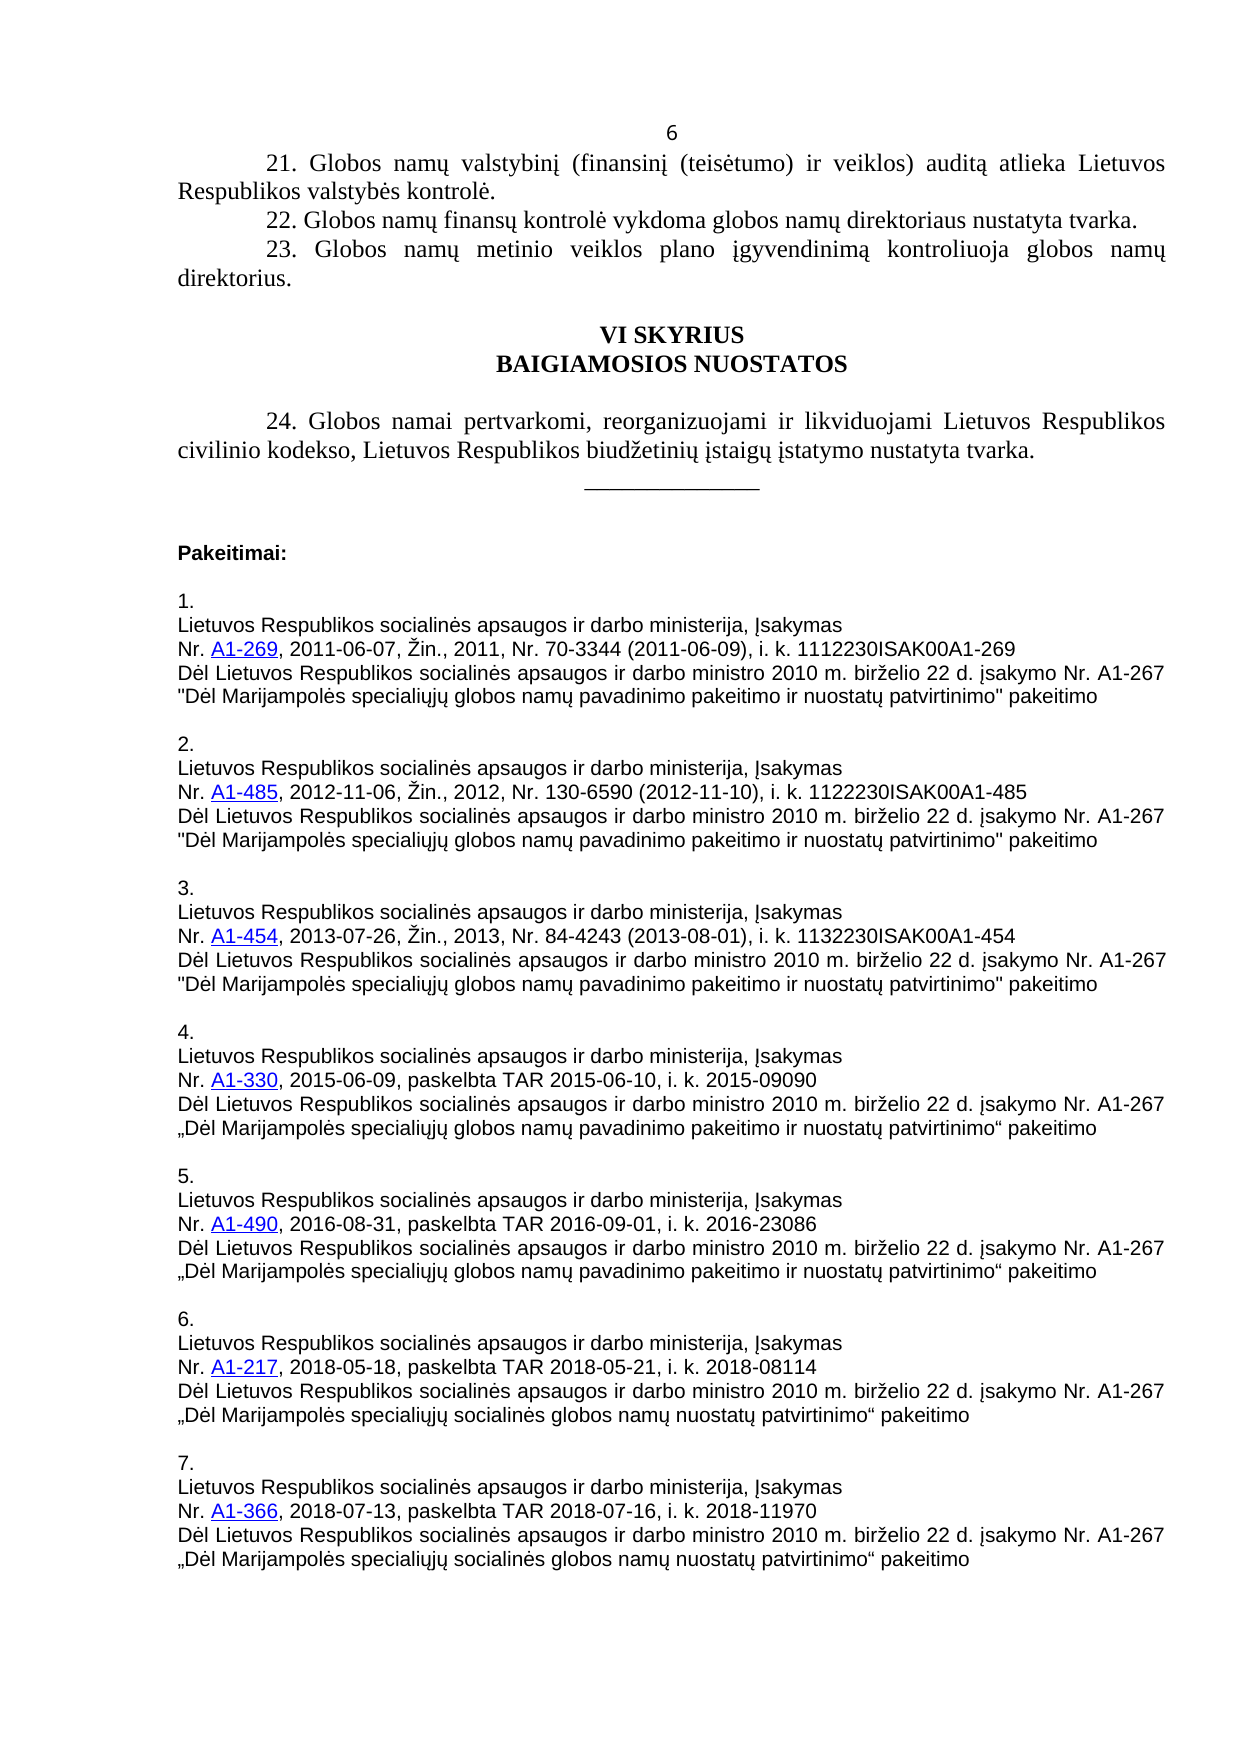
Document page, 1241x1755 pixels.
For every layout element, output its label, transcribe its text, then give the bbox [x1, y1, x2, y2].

text 5. [177, 1163, 1166, 1187]
text 24. Globos namai pertvarkomi, reorganizuojami ir likviduojami Lietuvos Respublikos civilinio kodekso, Lietuvos Respublikos biudžetinių įstaigų įstatymo nustatyta tvarka. [177, 406, 1166, 464]
text Nr. A1-490, 2016-08-31, paskelbta TAR 2016-09-01, i. k. 2016-23086 [177, 1211, 1166, 1235]
text Dėl Lietuvos Respublikos socialinės apsaugos ir darbo ministro 2010 m. birželio 22 d. įsakymo Nr. A1-267 "Dėl Marijampolės specialiųjų globos namų pavadinimo pakeitimo ir nuostatų patvirtinimo" pakeitimo [177, 804, 1166, 852]
text ______________ [177, 464, 1166, 493]
text Nr. A1-330, 2015-06-09, paskelbta TAR 2015-06-10, i. k. 2015-09090 [177, 1068, 1166, 1092]
text Nr. A1-454, 2013-07-26, Žin., 2013, Nr. 84-4243 (2013-08-01), i. k. 1132230ISAK00A1-454 [177, 924, 1166, 948]
text Pakeitimai: [177, 541, 1166, 564]
text VI SKYRIUS [177, 320, 1166, 349]
text Dėl Lietuvos Respublikos socialinės apsaugos ir darbo ministro 2010 m. birželio 22 d. įsakymo Nr. A1-267 „Dėl Marijampolės specialiųjų globos namų pavadinimo pakeitimo ir nuostatų patvirtinimo“ pakeitimo [177, 1235, 1166, 1283]
text Dėl Lietuvos Respublikos socialinės apsaugos ir darbo ministro 2010 m. birželio 22 d. įsakymo Nr. A1-267 „Dėl Marijampolės specialiųjų globos namų pavadinimo pakeitimo ir nuostatų patvirtinimo“ pakeitimo [177, 1092, 1166, 1139]
text 22. Globos namų finansų kontrolė vykdoma globos namų direktoriaus nustatyta tvarka. [177, 205, 1166, 234]
text Lietuvos Respublikos socialinės apsaugos ir darbo ministerija, Įsakymas [177, 1187, 1166, 1211]
text Dėl Lietuvos Respublikos socialinės apsaugos ir darbo ministro 2010 m. birželio 22 d. įsakymo Nr. A1-267 „Dėl Marijampolės specialiųjų socialinės globos namų nuostatų patvirtinimo“ pakeitimo [177, 1379, 1166, 1427]
text 7. [177, 1451, 1166, 1475]
text Dėl Lietuvos Respublikos socialinės apsaugos ir darbo ministro 2010 m. birželio 22 d. įsakymo Nr. A1-267 "Dėl Marijampolės specialiųjų globos namų pavadinimo pakeitimo ir nuostatų patvirtinimo" pakeitimo [177, 660, 1166, 708]
text Lietuvos Respublikos socialinės apsaugos ir darbo ministerija, Įsakymas [177, 1475, 1166, 1499]
text 3. [177, 876, 1166, 900]
text Dėl Lietuvos Respublikos socialinės apsaugos ir darbo ministro 2010 m. birželio 22 d. įsakymo Nr. A1-267 „Dėl Marijampolės specialiųjų socialinės globos namų nuostatų patvirtinimo“ pakeitimo [177, 1523, 1166, 1571]
text Nr. A1-485, 2012-11-06, Žin., 2012, Nr. 130-6590 (2012-11-10), i. k. 1122230ISAK00A1-485 [177, 780, 1166, 804]
text 23. Globos namų metinio veiklos plano įgyvendinimą kontroliuoja globos namų direktorius. [177, 234, 1166, 291]
text Nr. A1-269, 2011-06-07, Žin., 2011, Nr. 70-3344 (2011-06-09), i. k. 1112230ISAK00A1-269 [177, 636, 1166, 660]
text Nr. A1-217, 2018-05-18, paskelbta TAR 2018-05-21, i. k. 2018-08114 [177, 1355, 1166, 1379]
text 1. [177, 588, 1166, 612]
text Nr. A1-366, 2018-07-13, paskelbta TAR 2018-07-16, i. k. 2018-11970 [177, 1499, 1166, 1523]
text 4. [177, 1020, 1166, 1044]
text Lietuvos Respublikos socialinės apsaugos ir darbo ministerija, Įsakymas [177, 1044, 1166, 1068]
text 2. [177, 732, 1166, 756]
text Lietuvos Respublikos socialinės apsaugos ir darbo ministerija, Įsakymas [177, 612, 1166, 636]
text Lietuvos Respublikos socialinės apsaugos ir darbo ministerija, Įsakymas [177, 756, 1166, 780]
text 6. [177, 1307, 1166, 1331]
text Lietuvos Respublikos socialinės apsaugos ir darbo ministerija, Įsakymas [177, 1331, 1166, 1355]
text Dėl Lietuvos Respublikos socialinės apsaugos ir darbo ministro 2010 m. birželio 22 d. įsakymo Nr. A1-267 "Dėl Marijampolės specialiųjų globos namų pavadinimo pakeitimo ir nuostatų patvirtinimo" pakeitimo [177, 948, 1166, 996]
text BAIGIAMOSIOS NUOSTATOS [177, 349, 1166, 378]
text 21. Globos namų valstybinį (finansinį (teisėtumo) ir veiklos) auditą atlieka Lietuvos Respublikos valstybės kontrolė. [177, 148, 1166, 205]
text Lietuvos Respublikos socialinės apsaugos ir darbo ministerija, Įsakymas [177, 900, 1166, 924]
